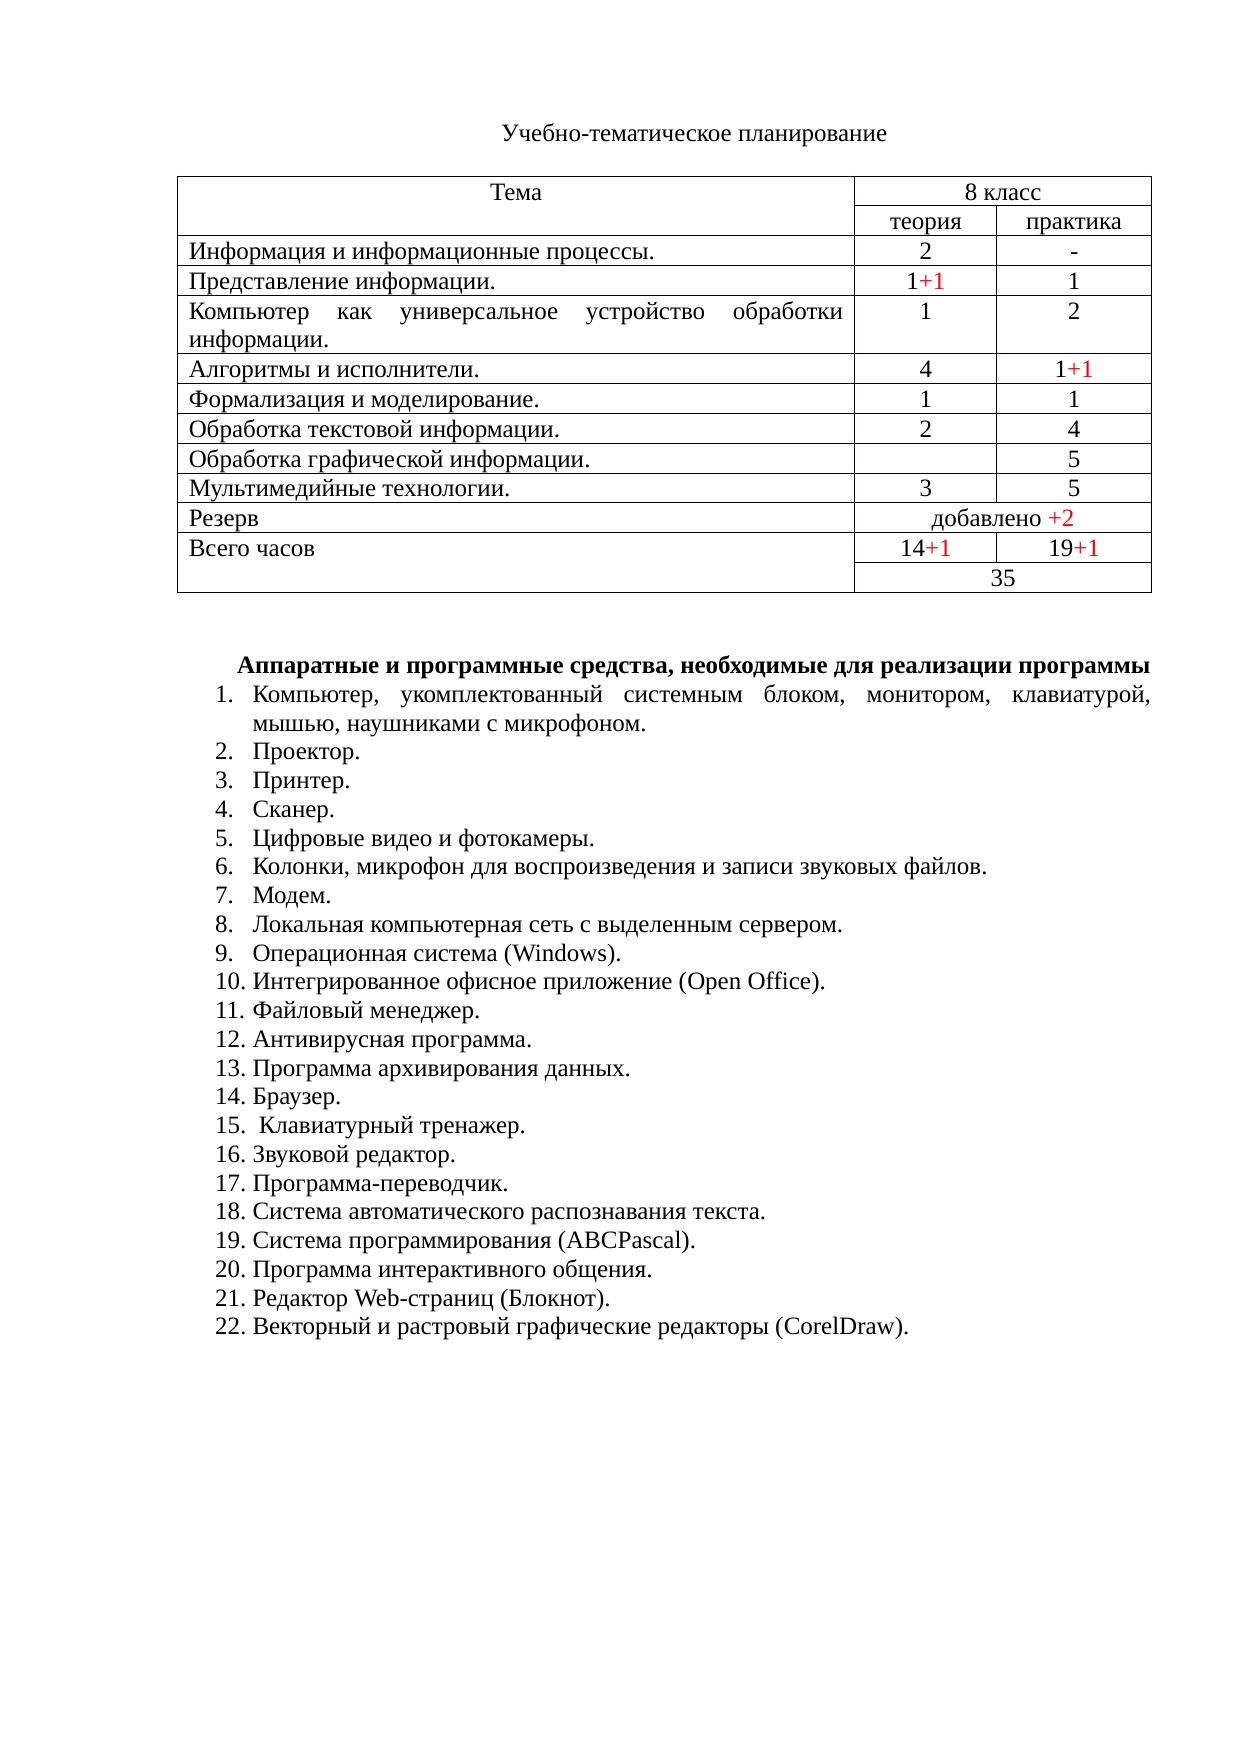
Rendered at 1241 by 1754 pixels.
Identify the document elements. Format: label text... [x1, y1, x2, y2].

list Проектор. [215, 736, 1152, 765]
table_cell практика [997, 206, 1151, 235]
table_cell 4 [855, 354, 996, 383]
list Система программирования (АВСPascal). [215, 1225, 1152, 1254]
table_cell 5 [997, 444, 1151, 472]
list Звуковой редактор. [215, 1139, 1152, 1168]
list Программа архивирования данных. [215, 1053, 1152, 1081]
table_cell Резерв [178, 503, 854, 532]
table_cell 1 [997, 384, 1151, 413]
text Учебно-тематическое планирование [236, 118, 1152, 147]
table_cell 5 [997, 474, 1151, 502]
table_cell 1+1 [855, 266, 996, 295]
list Программа-переводчик. [215, 1168, 1152, 1196]
list Сканер. [215, 794, 1152, 823]
table_cell 1 [997, 266, 1151, 295]
table_cell Обработка текстовой информации. [178, 414, 854, 443]
table_cell теория [855, 206, 996, 235]
table_cell добавлено +2 [855, 503, 1151, 532]
list Модем. [215, 880, 1152, 909]
table_cell Обработка графической информации. [178, 444, 854, 472]
list Редактор Web-страниц (Блокнот). [215, 1283, 1152, 1311]
list Система автоматического распознавания текста. [215, 1196, 1152, 1225]
list Интегрированное офисное приложение (Open Office). [215, 966, 1152, 995]
list Векторный и растровый графические редакторы (CorelDraw). [215, 1311, 1152, 1340]
table_cell 2 [855, 236, 996, 265]
table_cell Формализация и моделирование. [178, 384, 854, 413]
list Программа интерактивного общения. [215, 1254, 1152, 1283]
table_cell Алгоритмы и исполнители. [178, 354, 854, 383]
table_cell Всего часов [178, 533, 854, 592]
table_cell 1+1 [997, 354, 1151, 383]
list Клавиатурный тренажер. [215, 1110, 1152, 1139]
list Локальная компьютерная сеть с выделенным сервером. [215, 909, 1152, 938]
list Компьютер, укомплектованный системным блоком, монитором, клавиатурой, мышью, наушниками с микрофоном. [215, 679, 1152, 736]
table_cell - [997, 236, 1151, 265]
table_cell [855, 444, 996, 472]
table_header Тема [178, 177, 854, 235]
table_cell 1 [855, 296, 996, 353]
table_cell 1 [855, 384, 996, 413]
text Аппаратные и программные средства, необходимые для реализации программы [236, 650, 1152, 679]
list Антивирусная программа. [215, 1024, 1152, 1053]
table_cell 3 [855, 474, 996, 502]
table_cell 14+1 [855, 533, 996, 562]
table_cell Мультимедийные технологии. [178, 474, 854, 502]
table_cell 2 [997, 296, 1151, 353]
table_cell 35 [855, 563, 1151, 592]
list Принтер. [215, 765, 1152, 794]
list Колонки, микрофон для воспроизведения и записи звуковых файлов. [215, 851, 1152, 880]
table_header 8 класс [855, 177, 1151, 205]
list Цифровые видео и фотокамеры. [215, 823, 1152, 851]
list Браузер. [215, 1081, 1152, 1110]
table_cell 4 [997, 414, 1151, 443]
table_cell Представление информации. [178, 266, 854, 295]
list Файловый менеджер. [215, 995, 1152, 1024]
table_cell 19+1 [997, 533, 1151, 562]
table_cell 2 [855, 414, 996, 443]
table_cell Компьютер как универсальное устройство обработки информации. [178, 296, 854, 353]
table_cell Информация и информационные процессы. [178, 236, 854, 265]
list Операционная система (Windows). [215, 938, 1152, 966]
